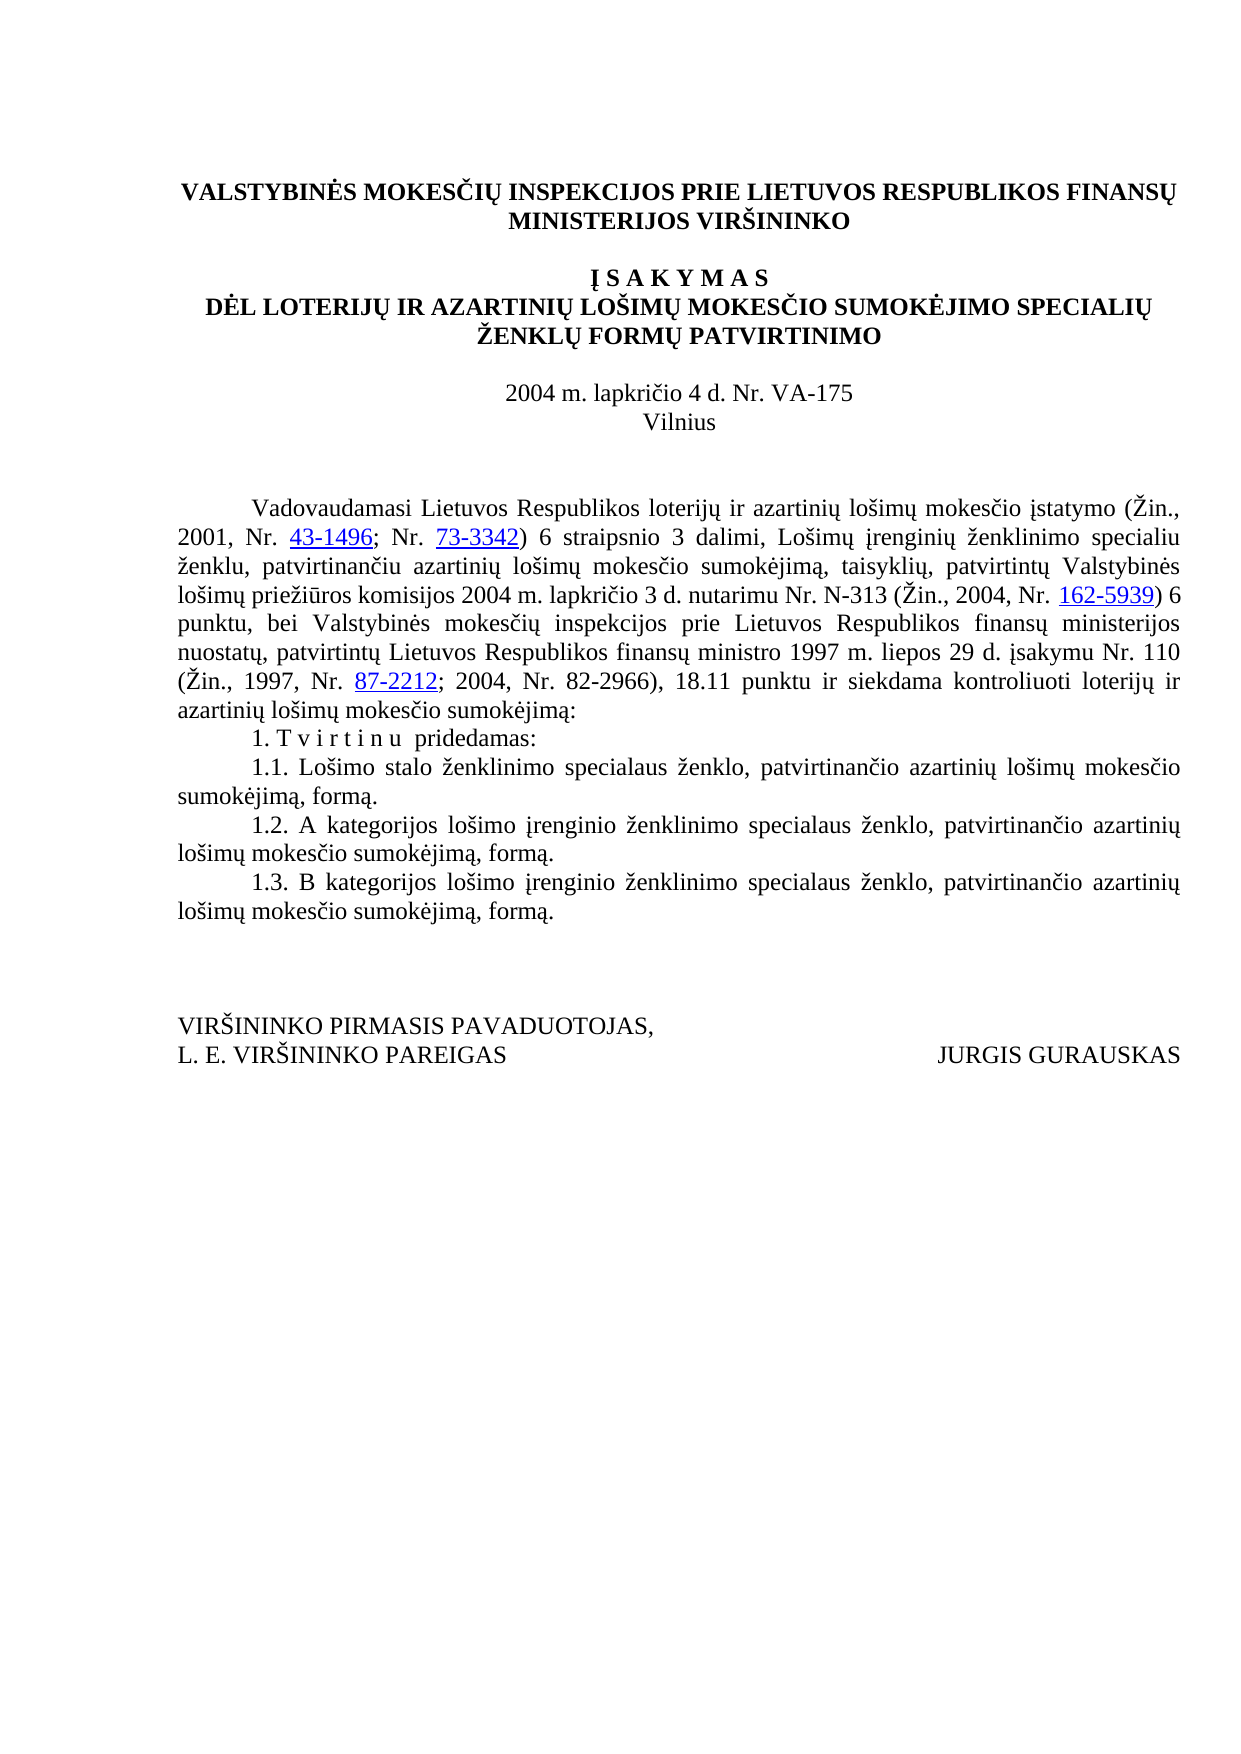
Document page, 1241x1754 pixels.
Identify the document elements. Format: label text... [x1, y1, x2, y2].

text 1.2. A kategorijos lošimo įrenginio ženklinimo specialaus ženklo, patvirtinančio azartinių lošimų mokesčio sumokėjimą, formą. [177, 810, 1181, 867]
text VALSTYBINĖS MOKESČIŲ INSPEKCIJOS PRIE LIETUVOS RESPUBLIKOS FINANSŲ MINISTERIJOS VIRŠININKO [177, 177, 1181, 235]
text VIRŠININKO PIRMASIS PAVADUOTOJAS, [177, 1011, 1181, 1040]
text 2004 m. lapkričio 4 d. Nr. VA-175 [177, 378, 1181, 407]
text Vilnius [177, 407, 1181, 436]
text Į S A K Y M A S [177, 263, 1181, 292]
text Vadovaudamasi Lietuvos Respublikos loterijų ir azartinių lošimų mokesčio įstatymo (Žin., 2001, Nr. 43-1496; Nr. 73-3342) 6 straipsnio 3 dalimi, Lošimų įrenginių ženklinimo specialiu ženklu, patvirtinančiu azartinių lošimų mokesčio sumokėjimą, taisyklių, patvirtintų Valstybinės lošimų priežiūros komisijos 2004 m. lapkričio 3 d. nutarimu Nr. N-313 (Žin., 2004, Nr. 162-5939) 6 punktu, bei Valstybinės mokesčių inspekcijos prie Lietuvos Respublikos finansų ministerijos nuostatų, patvirtintų Lietuvos Respublikos finansų ministro 1997 m. liepos 29 d. įsakymu Nr. 110 (Žin., 1997, Nr. 87-2212; 2004, Nr. 82-2966), 18.11 punktu ir siekdama kontroliuoti loterijų ir azartinių lošimų mokesčio sumokėjimą: [177, 493, 1181, 723]
text 1.1. Lošimo stalo ženklinimo specialaus ženklo, patvirtinančio azartinių lošimų mokesčio sumokėjimą, formą. [177, 752, 1181, 810]
text 1.3. B kategorijos lošimo įrenginio ženklinimo specialaus ženklo, patvirtinančio azartinių lošimų mokesčio sumokėjimą, formą. [177, 867, 1181, 925]
text L. E. VIRŠININKO PAREIGAS JURGIS GURAUSKAS [177, 1040, 1181, 1068]
text 1. Tvirtinu pridedamas: [177, 723, 1181, 752]
text DĖL LOTERIJŲ IR AZARTINIŲ LOŠIMŲ MOKESČIO SUMOKĖJIMO SPECIALIŲ ŽENKLŲ FORMŲ PATVIRTINIMO [177, 292, 1181, 350]
